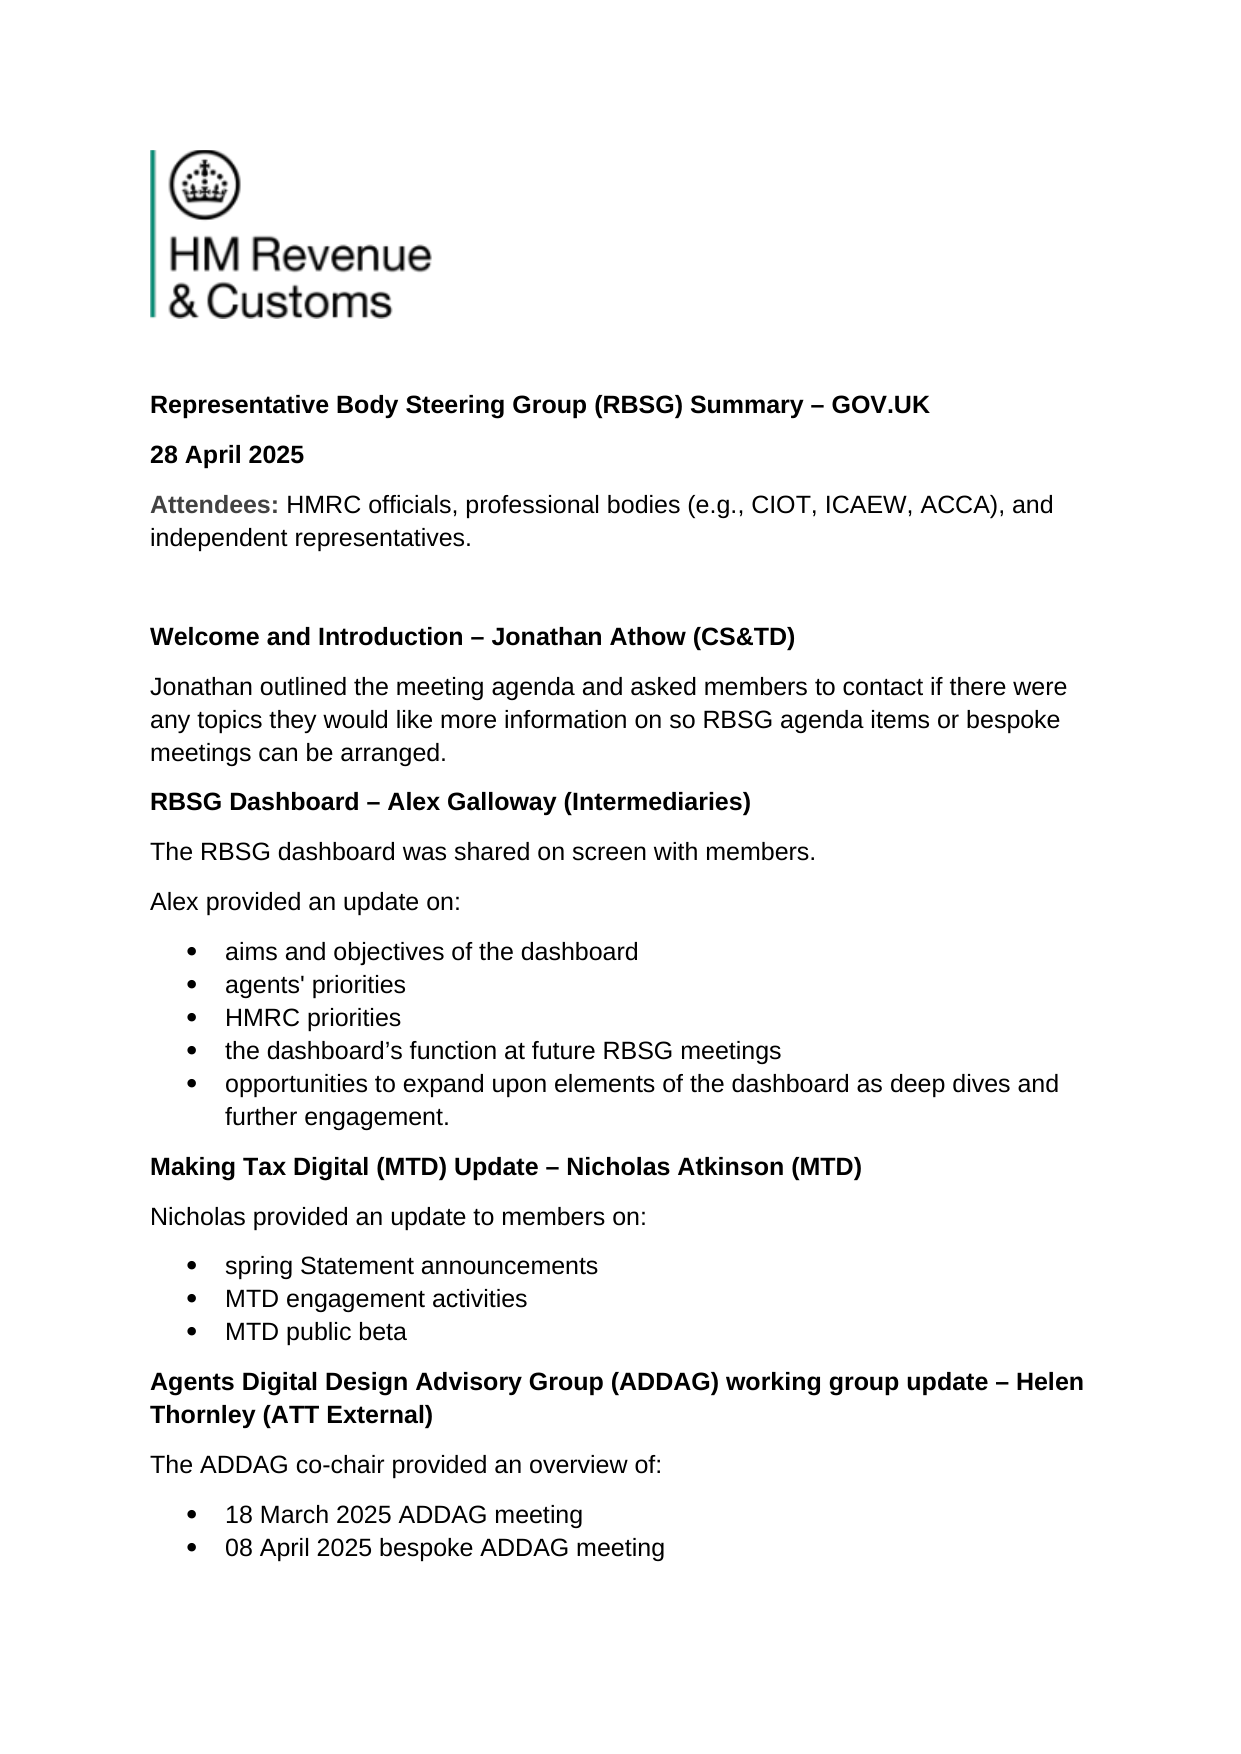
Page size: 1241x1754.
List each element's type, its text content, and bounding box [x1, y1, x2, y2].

text Representative Body Steering Group (RBSG) Summary – GOV.UK [150, 390, 1090, 419]
list the dashboard’s function at future RBSG meetings [187, 1036, 1090, 1065]
list 18 March 2025 ADDAG meeting [187, 1499, 1090, 1528]
text Alex provided an update on: [150, 887, 1090, 916]
text Agents Digital Design Advisory Group (ADDAG) working group update – Helen Thornley (ATT External) [150, 1367, 1090, 1429]
text Welcome and Introduction – Jonathan Athow (CS&TD) [150, 622, 1090, 651]
text The ADDAG co-chair provided an overview of: [150, 1450, 1090, 1479]
list opportunities to expand upon elements of the dashboard as deep dives and further engagement. [187, 1069, 1090, 1131]
list 08 April 2025 bespoke ADDAG meeting [187, 1533, 1090, 1562]
text 28 April 2025 [150, 440, 1090, 469]
list MTD engagement activities [187, 1284, 1090, 1313]
list spring Statement announcements [187, 1251, 1090, 1280]
text Nicholas provided an update to members on: [150, 1201, 1090, 1230]
text Making Tax Digital (MTD) Update – Nicholas Atkinson (MTD) [150, 1152, 1090, 1181]
text Jonathan outlined the meeting agenda and asked members to contact if there were any topics they would like more information on so RBSG agenda items or bespoke meetings can be arranged. [150, 672, 1090, 766]
text RBSG Dashboard – Alex Galloway (Intermediaries) [150, 787, 1090, 816]
list aims and objectives of the dashboard [187, 936, 1090, 965]
text Attendees: HMRC officials, professional bodies (e.g., CIOT, ICAEW, ACCA), and independent representatives. [150, 489, 1090, 551]
list agents' priorities [187, 969, 1090, 998]
text The RBSG dashboard was shared on screen with members. [150, 837, 1090, 866]
list HMRC priorities [187, 1003, 1090, 1032]
list MTD public beta [187, 1317, 1090, 1346]
